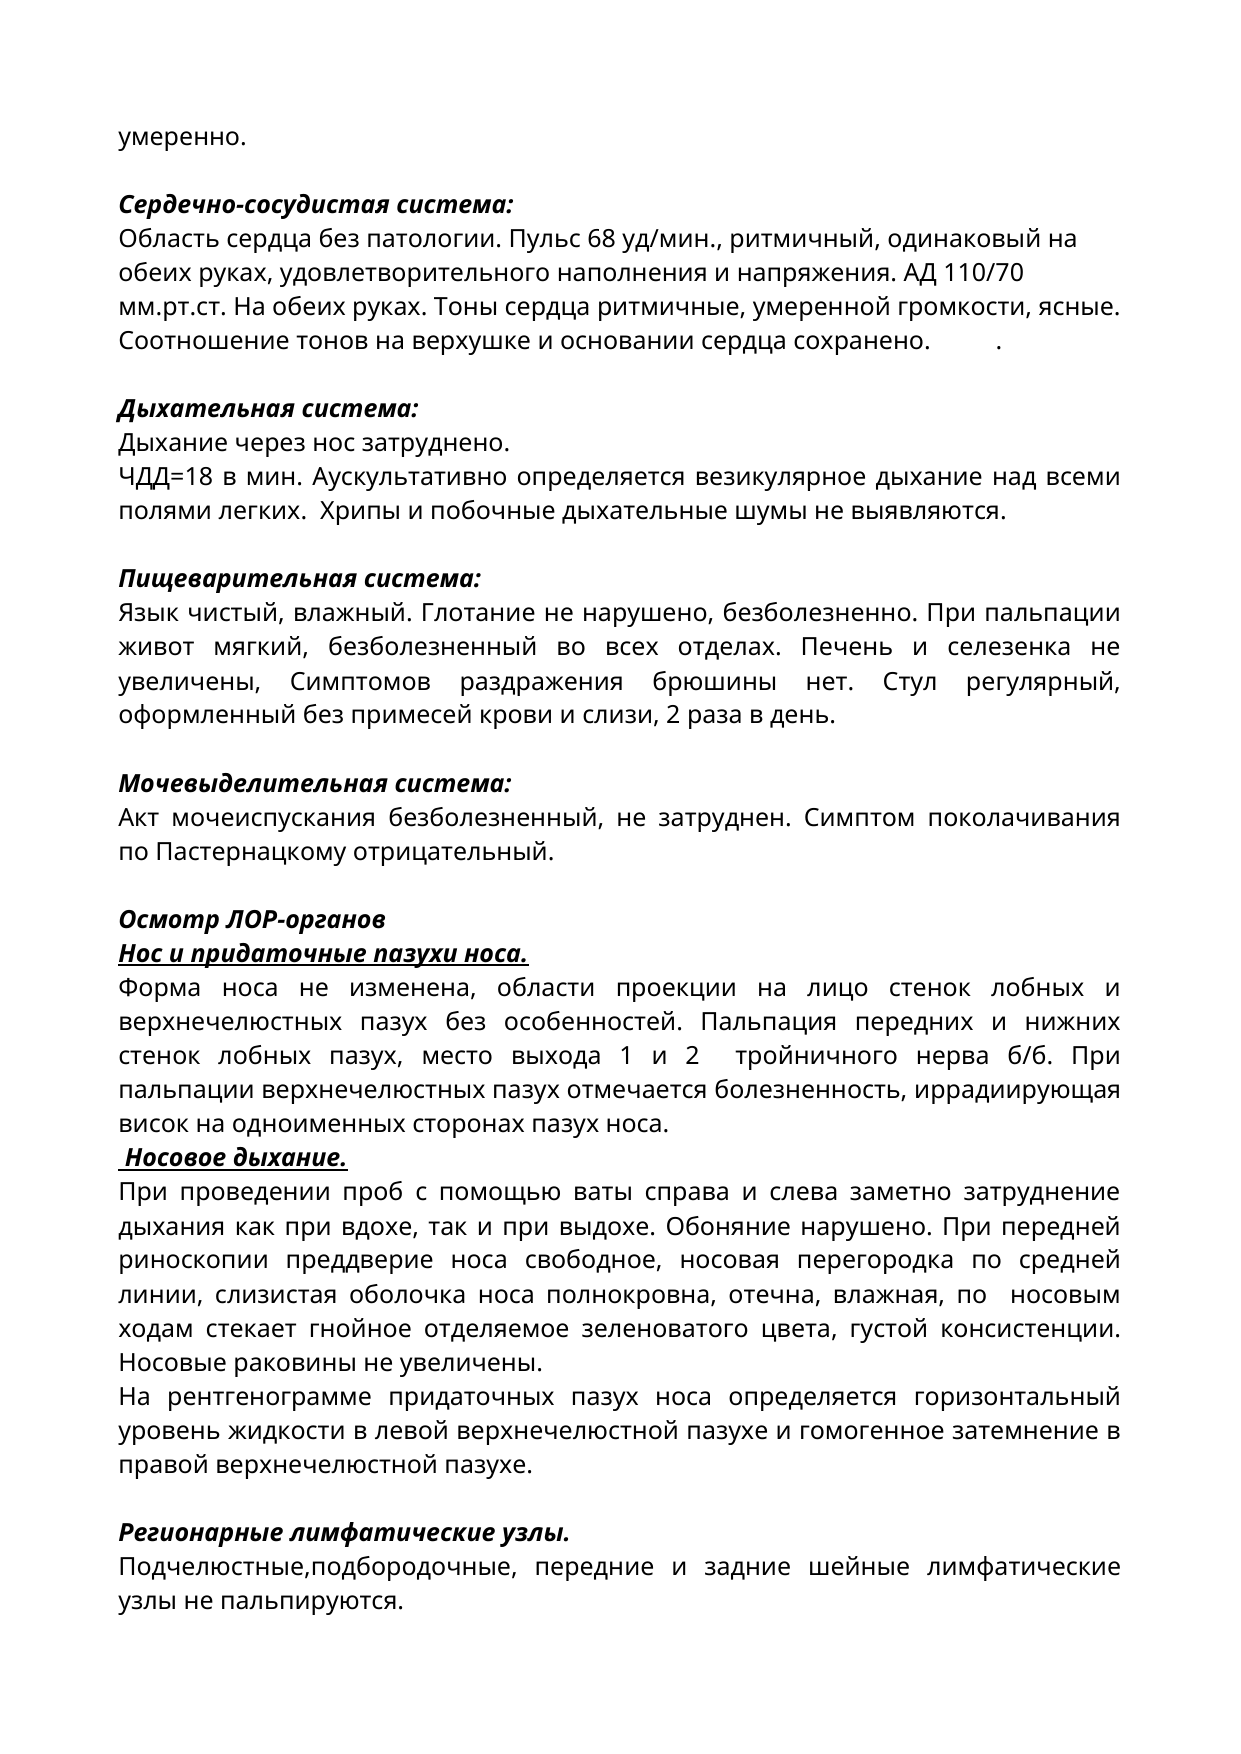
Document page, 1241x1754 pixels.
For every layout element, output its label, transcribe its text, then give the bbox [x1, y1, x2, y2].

text Форма носа не изменена, области проекции на лицо стенок лобных и верхнечелюстных пазух без особенностей. Пальпация передних и нижних стенок лобных пазух, место выхода 1 и 2 тройничного нерва б/б. При пальпации верхнечелюстных пазух отмечается болезненность, иррадиирующая висок на одноименных сторонах пазух носа. [118, 970, 1122, 1140]
text Язык чистый, влажный. Глотание не нарушено, безболезненно. При пальпации живот мягкий, безболезненный во всех отделах. Печень и селезенка не увеличены, Симптомов раздражения брюшины нет. Стул регулярный, оформленный без примесей крови и слизи, 2 раза в день. [118, 595, 1122, 731]
text Акт мочеиспускания безболезненный, не затруднен. Симптом поколачивания по Пастернацкому отрицательный. [118, 799, 1122, 867]
text Регионарные лимфатические узлы. [118, 1515, 1122, 1549]
text ЧДД=18 в мин. Аускультативно определяется везикулярное дыхание над всеми полями легких. Хрипы и побочные дыхательные шумы не выявляются. [118, 459, 1122, 527]
text Осмотр ЛОР-органов [118, 902, 1122, 936]
text Сердечно-сосудистая система: [118, 186, 1122, 220]
text Область сердца без патологии. Пульс 68 уд/мин., ритмичный, одинаковый на обеих руках, удовлетворительного наполнения и напряжения. АД 110/70 мм.рт.ст. На обеих руках. Тоны сердца ритмичные, умеренной громкости, ясные. Соотношение тонов на верхушке и основании сердца сохранено. . [118, 220, 1122, 357]
text Подчелюстные,подбородочные, передние и задние шейные лимфатические узлы не пальпируются. [118, 1549, 1122, 1617]
text На рентгенограмме придаточных пазух носа определяется горизонтальный уровень жидкости в левой верхнечелюстной пазухе и гомогенное затемнение в правой верхнечелюстной пазухе. [118, 1378, 1122, 1481]
text При проведении проб с помощью ваты справа и слева заметно затруднение дыхания как при вдохе, так и при выдохе. Обоняние нарушено. При передней риноскопии преддверие носа свободное, носовая перегородка по средней линии, слизистая оболочка носа полнокровна, отечна, влажная, по носовым ходам стекает гнойное отделяемое зеленоватого цвета, густой консистенции. Носовые раковины не увеличены. [118, 1174, 1122, 1378]
text Носовое дыхание. [118, 1140, 1122, 1174]
text Дыхание через нос затруднено. [118, 425, 1122, 459]
text Пищеварительная система: [118, 561, 1122, 595]
text умеренно. [118, 118, 1122, 152]
text Дыхательная система: [118, 391, 1122, 425]
text Нос и придаточные пазухи носа. [118, 936, 1122, 970]
text Мочевыделительная система: [118, 765, 1122, 799]
